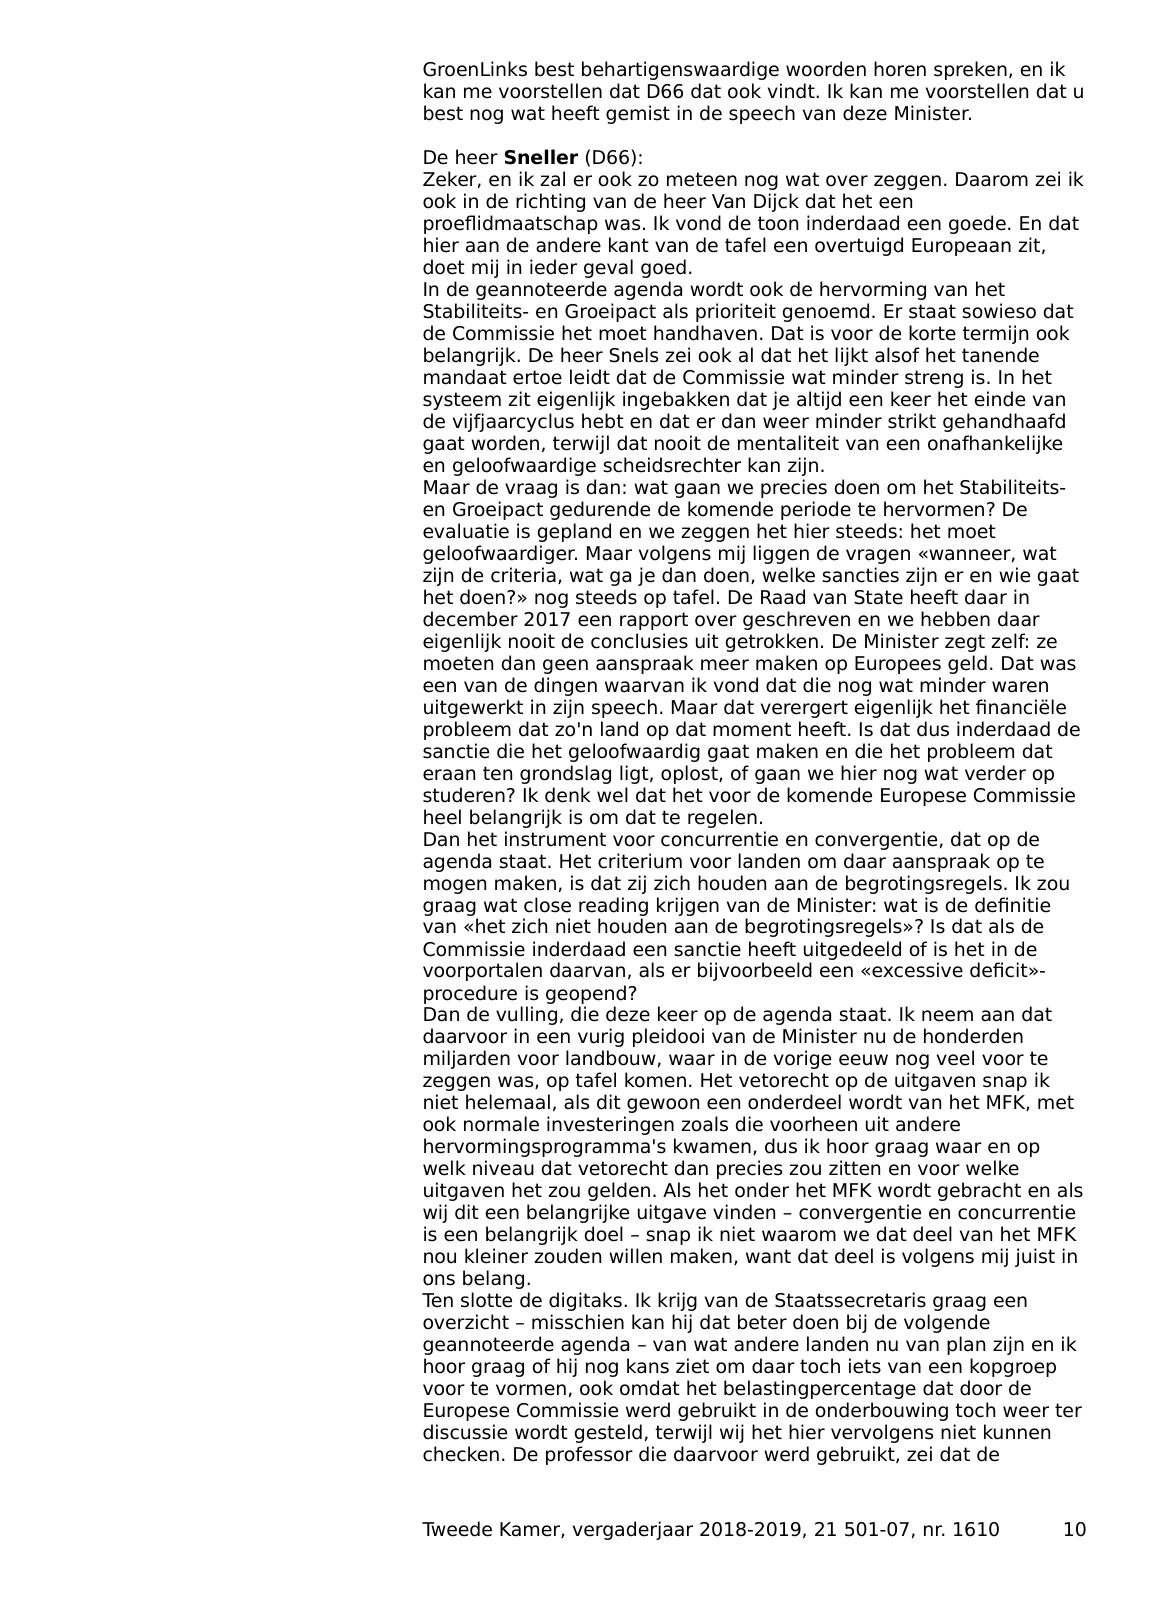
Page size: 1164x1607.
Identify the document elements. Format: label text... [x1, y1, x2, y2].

text Dan het instrument voor concurrentie en convergentie, dat op de agenda staat. Het criterium voor landen om daar aanspraak op te mogen maken, is dat zij zich houden aan de begrotingsregels. Ik zou graag wat close reading krijgen van de Minister: wat is de definitie van «het zich niet houden aan de begrotingsregels»? Is dat als de Commissie inderdaad een sanctie heeft uitgedeeld of is het in de voorportalen daarvan, als er bijvoorbeeld een «excessive deficit»-procedure is geopend? [422, 828, 1087, 1004]
text In de geannoteerde agenda wordt ook de hervorming van het Stabiliteits- en Groeipact als prioriteit genoemd. Er staat sowieso dat de Commissie het moet handhaven. Dat is voor de korte termijn ook belangrijk. De heer Snels zei ook al dat het lijkt alsof het tanende mandaat ertoe leidt dat de Commissie wat minder streng is. In het systeem zit eigenlijk ingebakken dat je altijd een keer het einde van de vijfjaarcyclus hebt en dat er dan weer minder strikt gehandhaafd gaat worden, terwijl dat nooit de mentaliteit van een onafhankelijke en geloofwaardige scheidsrechter kan zijn. [422, 279, 1087, 477]
text Ten slotte de digitaks. Ik krijg van de Staatssecretaris graag een overzicht – misschien kan hij dat beter doen bij de volgende geannoteerde agenda – van wat andere landen nu van plan zijn en ik hoor graag of hij nog kans ziet om daar toch iets van een kopgroep voor te vormen, ook omdat het belastingpercentage dat door de Europese Commissie werd gebruikt in de onderbouwing toch weer ter discussie wordt gesteld, terwijl wij het hier vervolgens niet kunnen checken. De professor die daarvoor werd gebruikt, zei dat de [422, 1290, 1087, 1466]
text Maar de vraag is dan: wat gaan we precies doen om het Stabiliteits- en Groeipact gedurende de komende periode te hervormen? De evaluatie is gepland en we zeggen het hier steeds: het moet geloofwaardiger. Maar volgens mij liggen de vragen «wanneer, wat zijn de criteria, wat ga je dan doen, welke sancties zijn er en wie gaat het doen?» nog steeds op tafel. De Raad van State heeft daar in december 2017 een rapport over geschreven en we hebben daar eigenlijk nooit de conclusies uit getrokken. De Minister zegt zelf: ze moeten dan geen aanspraak meer maken op Europees geld. Dat was een van de dingen waarvan ik vond dat die nog wat minder waren uitgewerkt in zijn speech. Maar dat verergert eigenlijk het financiële probleem dat zo'n land op dat moment heeft. Is dat dus inderdaad de sanctie die het geloofwaardig gaat maken en die het probleem dat eraan ten grondslag ligt, oplost, of gaan we hier nog wat verder op studeren? Ik denk wel dat het voor de komende Europese Commissie heel belangrijk is om dat te regelen. [422, 477, 1087, 828]
text Dan de vulling, die deze keer op de agenda staat. Ik neem aan dat daarvoor in een vurig pleidooi van de Minister nu de honderden miljarden voor landbouw, waar in de vorige eeuw nog veel voor te zeggen was, op tafel komen. Het vetorecht op de uitgaven snap ik niet helemaal, als dit gewoon een onderdeel wordt van het MFK, met ook normale investeringen zoals die voorheen uit andere hervormingsprogramma's kwamen, dus ik hoor graag waar en op welk niveau dat vetorecht dan precies zou zitten en voor welke uitgaven het zou gelden. Als het onder het MFK wordt gebracht en als wij dit een belangrijke uitgave vinden – convergentie en concurrentie is een belangrijk doel – snap ik niet waarom we dat deel van het MFK nou kleiner zouden willen maken, want dat deel is volgens mij juist in ons belang. [422, 1004, 1087, 1290]
text GroenLinks best behartigenswaardige woorden horen spreken, en ik kan me voorstellen dat D66 dat ook vindt. Ik kan me voorstellen dat u best nog wat heeft gemist in de speech van deze Minister. [422, 59, 1087, 125]
text Zeker, en ik zal er ook zo meteen nog wat over zeggen. Daarom zei ik ook in de richting van de heer Van Dijck dat het een proeflidmaatschap was. Ik vond de toon inderdaad een goede. En dat hier aan de andere kant van de tafel een overtuigd Europeaan zit, doet mij in ieder geval goed. [422, 169, 1087, 279]
text De heer Sneller (D66): [422, 147, 1087, 169]
